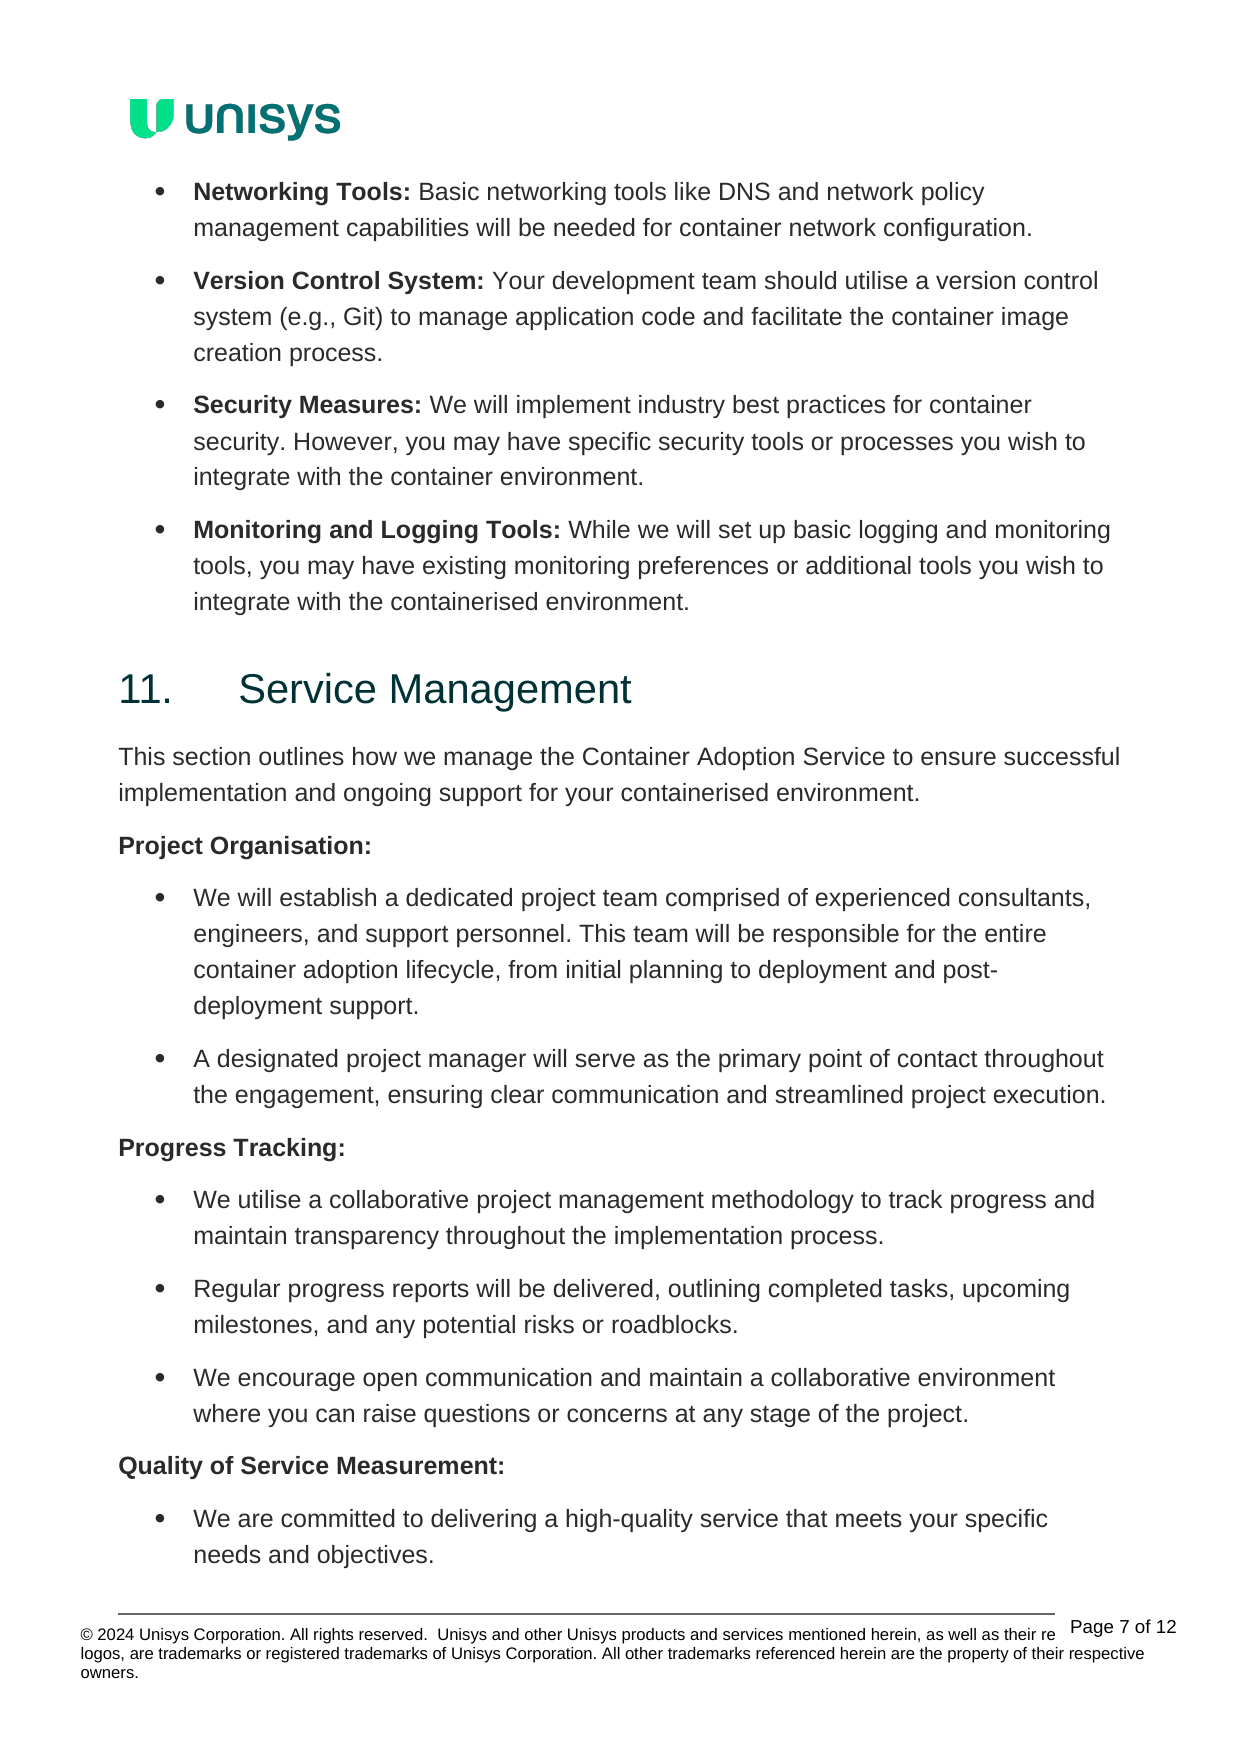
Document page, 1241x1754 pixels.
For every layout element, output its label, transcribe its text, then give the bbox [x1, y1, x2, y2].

subtitle Service Management [118, 664, 1122, 712]
list Monitoring and Logging Tools: While we will set up basic logging and monitoring tools, you may have existing monitoring preferences or additional tools you wish to integrate with the containerised environment. [156, 515, 1122, 616]
list A designated project manager will serve as the primary point of contact throughout the engagement, ensuring clear communication and streamlined project execution. [156, 1044, 1122, 1109]
list Security Measures: We will implement industry best practices for container security. However, you may have specific security tools or processes you wish to integrate with the container environment. [156, 390, 1122, 491]
list We encourage open communication and maintain a collaborative environment where you can raise questions or concerns at any stage of the project. [156, 1362, 1122, 1427]
list We will establish a dedicated project team comprised of experienced consultants, engineers, and support personnel. This team will be responsible for the entire container adoption lifecycle, from initial planning to deployment and post-deployment support. [156, 883, 1122, 1020]
list Version Control System: Your development team should utilise a version control system (e.g., Git) to manage application code and facilitate the container image creation process. [156, 266, 1122, 367]
list We utilise a collaborative project management methodology to track progress and maintain transparency throughout the implementation process. [156, 1185, 1122, 1250]
list We are committed to delivering a high-quality service that meets your specific needs and objectives. [156, 1504, 1122, 1568]
list Networking Tools: Basic networking tools like DNS and network policy management capabilities will be needed for container network configuration. [156, 177, 1122, 242]
text This section outlines how we manage the Container Adoption Service to ensure successful implementation and ongoing support for your containerised environment. [118, 742, 1122, 807]
list Regular progress reports will be delivered, outlining completed tasks, upcoming milestones, and any potential risks or roadblocks. [156, 1274, 1122, 1339]
text Progress Tracking: [118, 1133, 1122, 1161]
text Project Organisation: [118, 831, 1122, 859]
text Quality of Service Measurement: [118, 1451, 1122, 1480]
